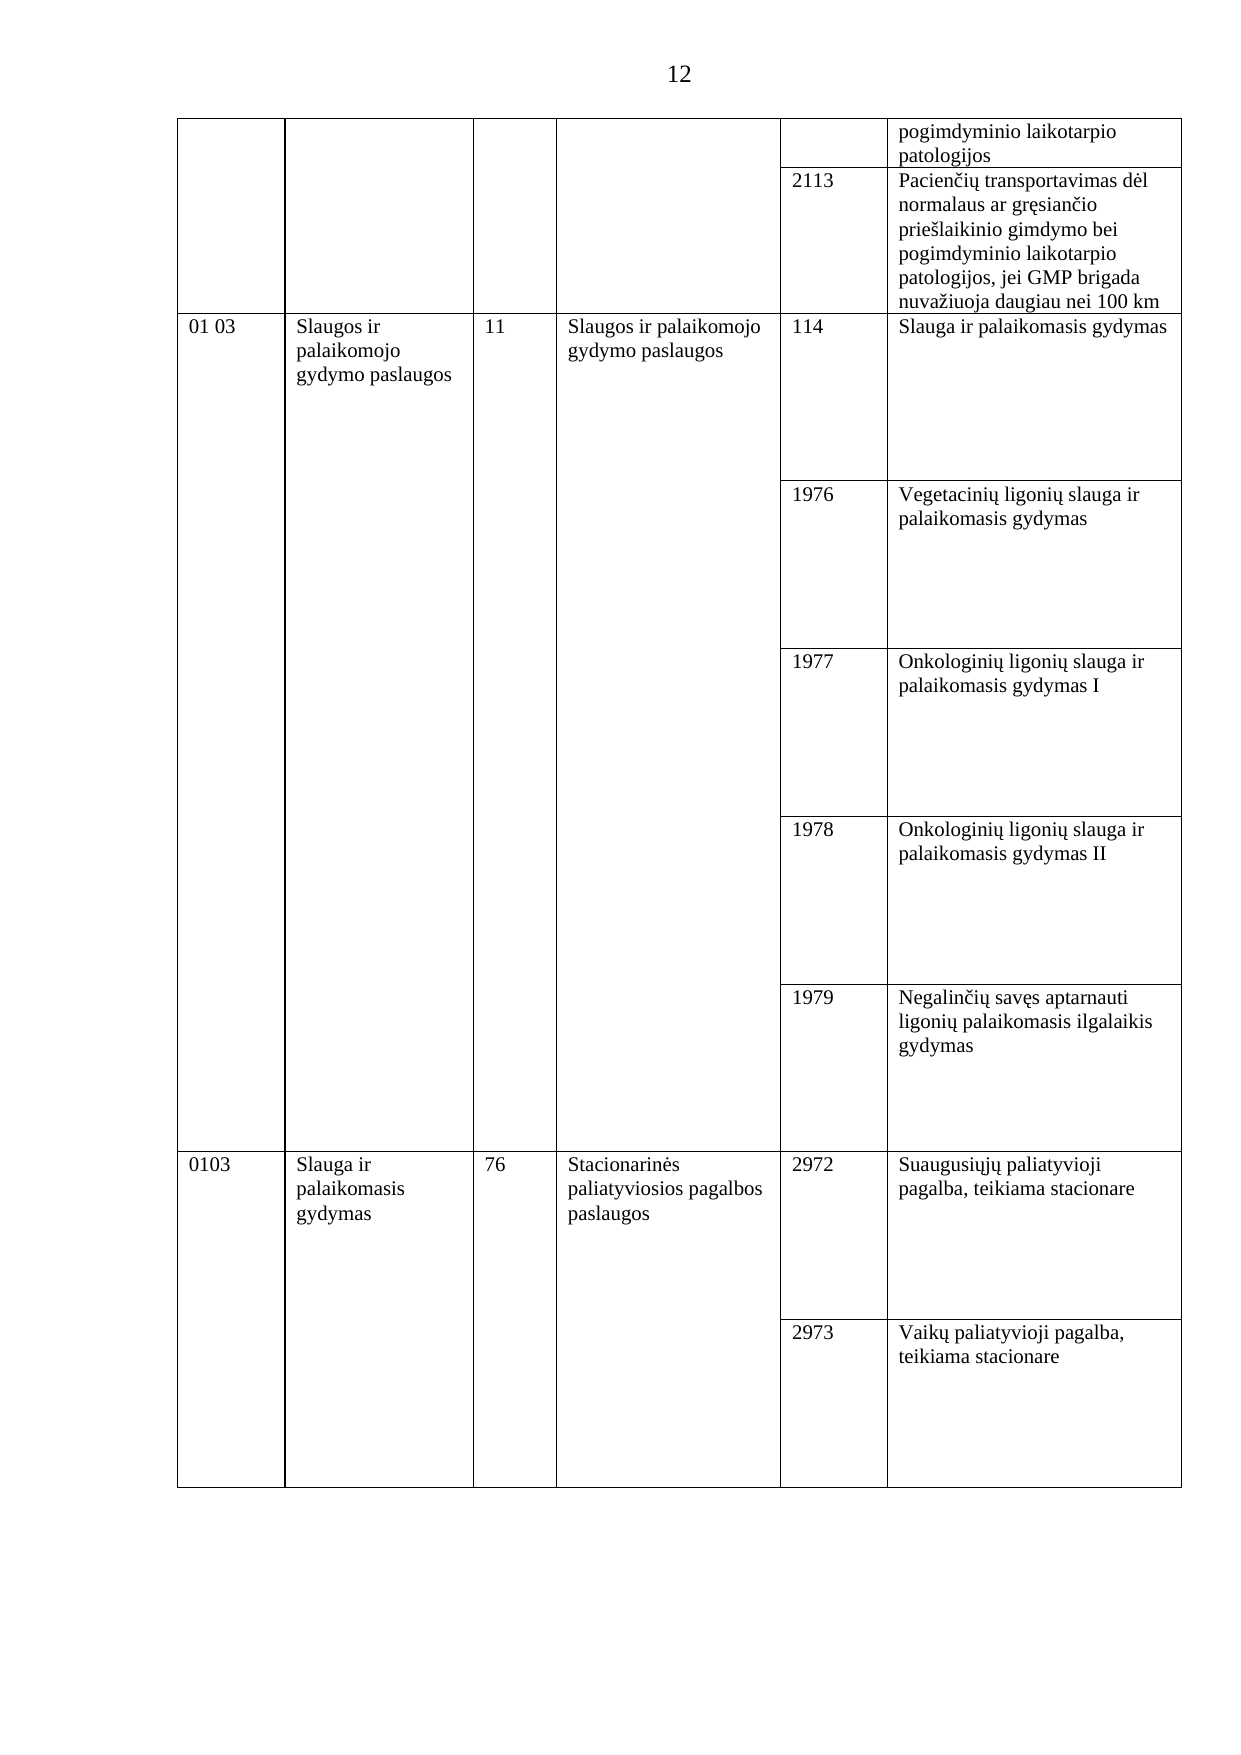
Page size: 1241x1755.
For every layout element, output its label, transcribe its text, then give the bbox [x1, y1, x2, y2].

table_cell 76 [474, 1152, 556, 1487]
table_cell 0103 [178, 1152, 284, 1487]
table_cell 114 [781, 314, 887, 480]
table_cell Stacionarinės paliatyviosios pagalbos paslaugos [557, 1152, 780, 1487]
table_cell Onkologinių ligonių slauga ir palaikomasis gydymas II [888, 817, 1181, 983]
table_cell Vegetacinių ligonių slauga ir palaikomasis gydymas [888, 481, 1181, 648]
table_cell 1978 [781, 817, 887, 983]
table_cell Slaugos ir palaikomojo gydymo paslaugos [286, 314, 473, 1151]
table_cell [286, 119, 473, 313]
table_cell Vaikų paliatyvioji pagalba, teikiama stacionare [888, 1320, 1181, 1487]
table_cell 2973 [781, 1320, 887, 1487]
table_cell 1976 [781, 481, 887, 648]
table_cell 1977 [781, 649, 887, 816]
table_cell 2113 [781, 168, 887, 313]
table_cell Slauga ir palaikomasis gydymas [286, 1152, 473, 1487]
table_cell Negalinčių savęs aptarnauti ligonių palaikomasis ilgalaikis gydymas [888, 985, 1181, 1151]
table_cell pogimdyminio laikotarpio patologijos [888, 119, 1181, 167]
table_cell 11 [474, 314, 556, 1151]
table_cell 1979 [781, 985, 887, 1151]
table_cell [178, 119, 284, 313]
table_cell 2972 [781, 1152, 887, 1319]
table_cell Slaugos ir palaikomojo gydymo paslaugos [557, 314, 780, 1151]
table_cell [557, 119, 780, 313]
table_cell Onkologinių ligonių slauga ir palaikomasis gydymas I [888, 649, 1181, 816]
table_cell 01 03 [178, 314, 284, 1151]
table_cell Slauga ir palaikomasis gydymas [888, 314, 1181, 480]
table_cell [474, 119, 556, 313]
table_cell [781, 119, 887, 167]
table_cell Pacienčių transportavimas dėl normalaus ar gręsiančio priešlaikinio gimdymo bei pogimdyminio laikotarpio patologijos, jei GMP brigada nuvažiuoja daugiau nei 100 km [888, 168, 1181, 313]
table_cell Suaugusiųjų paliatyvioji pagalba, teikiama stacionare [888, 1152, 1181, 1319]
